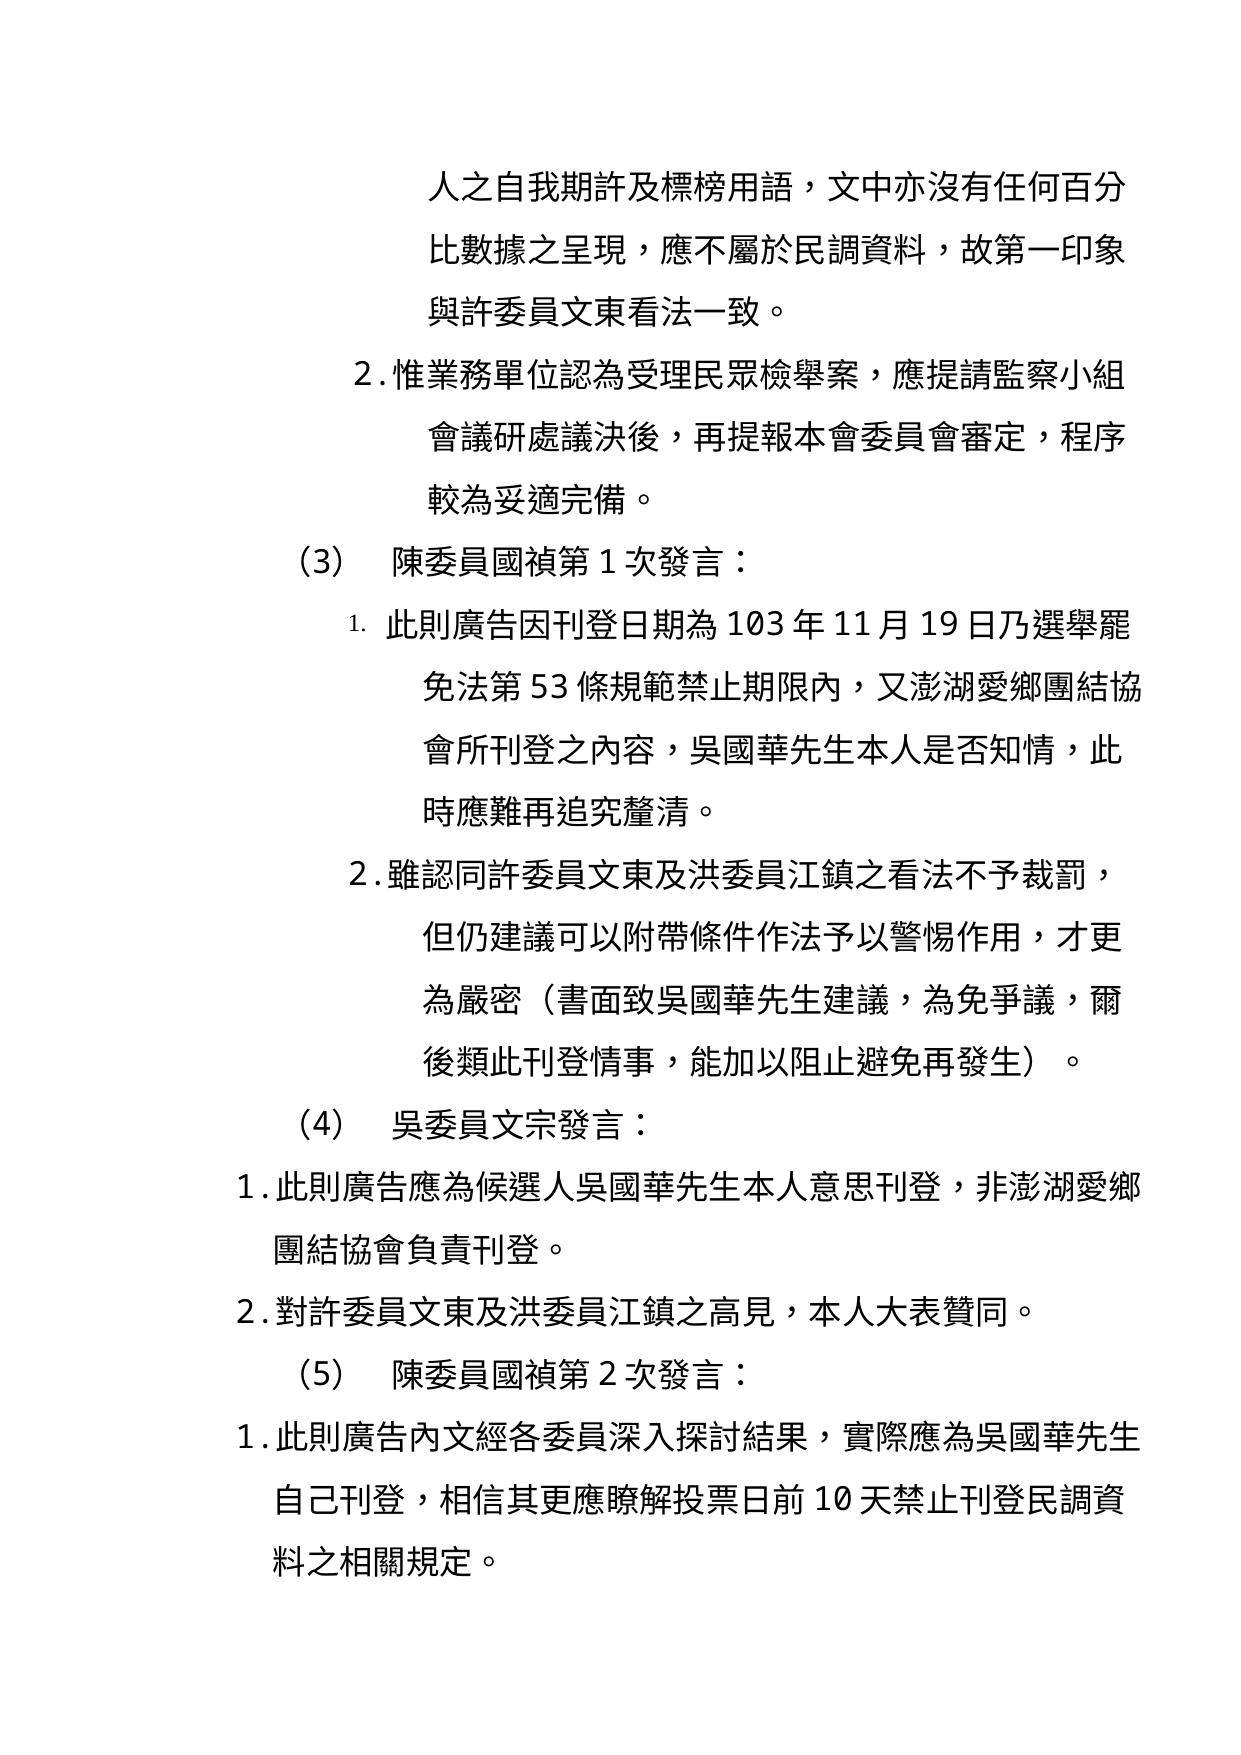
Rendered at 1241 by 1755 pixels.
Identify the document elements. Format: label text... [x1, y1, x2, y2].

list 此則廣告內文經各委員深入探討結果，實際應為吳國華先生自己刊登，相信其更應瞭解投票日前10天禁止刊登民調資料之相關規定。 [235, 1393, 1152, 1581]
list 陳委員國禎第1次發言： [278, 518, 1152, 581]
list 此則廣告因刊登日期為103年11月19日乃選舉罷免法第53條規範禁止期限內，又澎湖愛鄉團結協會所刊登之內容，吳國華先生本人是否知情，此時應難再追究釐清。 [348, 581, 1152, 831]
list 此則廣告應為候選人吳國華先生本人意思刊登，非澎湖愛鄉團結協會負責刊登。 [235, 1143, 1152, 1268]
list 陳委員國禎第2次發言： [278, 1331, 1152, 1393]
list 吳委員文宗發言： [278, 1081, 1152, 1143]
list 惟業務單位認為受理民眾檢舉案，應提請監察小組會議研處議決後，再提報本會委員會審定，程序較為妥適完備。 [352, 331, 1152, 518]
list 對許委員文東及洪委員江鎮之高見，本人大表贊同。 [235, 1268, 1152, 1331]
list 人之自我期許及標榜用語，文中亦沒有任何百分比數據之呈現，應不屬於民調資料，故第一印象與許委員文東看法一致。 [352, 143, 1152, 331]
list 雖認同許委員文東及洪委員江鎮之看法不予裁罰，但仍建議可以附帶條件作法予以警惕作用，才更為嚴密（書面致吳國華先生建議，為免爭議，爾後類此刊登情事，能加以阻止避免再發生）。 [348, 831, 1152, 1081]
